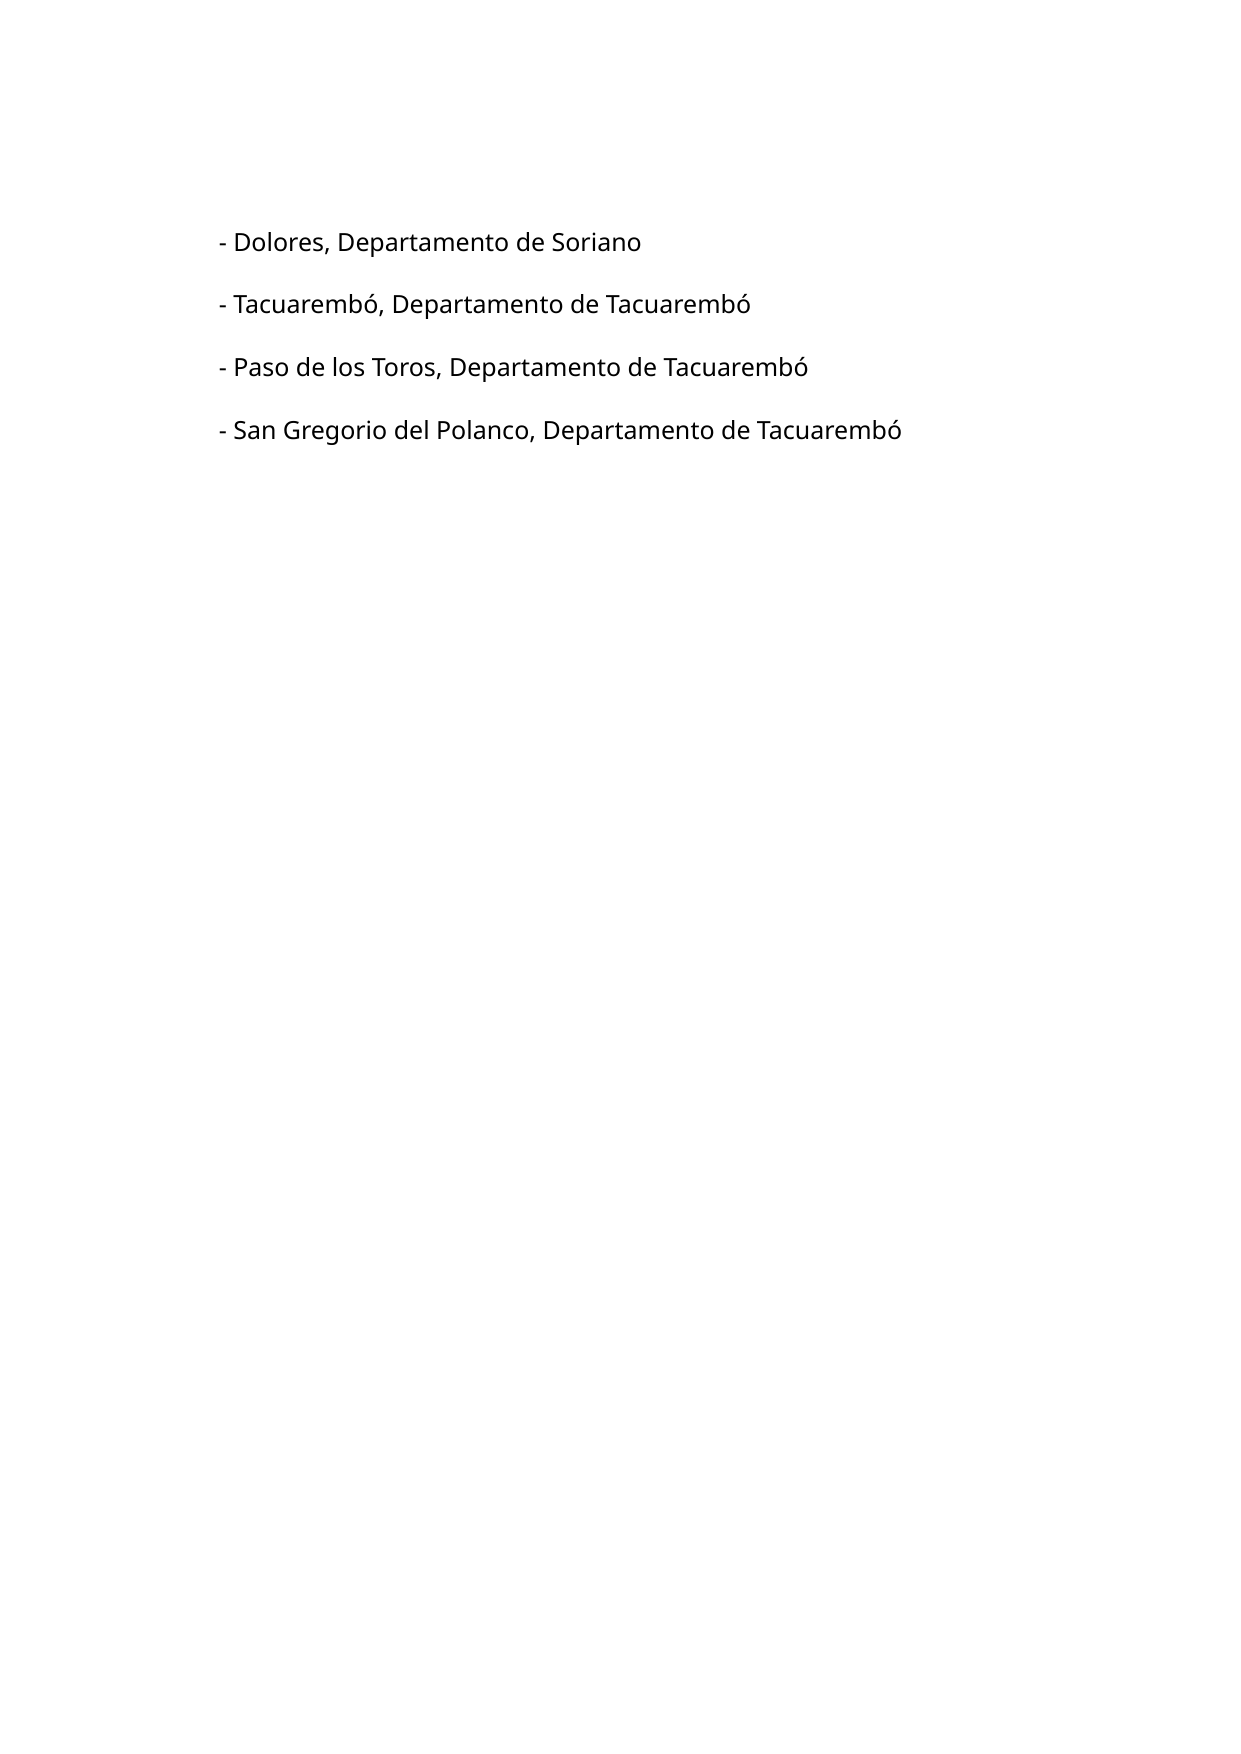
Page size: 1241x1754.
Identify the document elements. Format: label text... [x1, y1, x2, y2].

text - Dolores, Departamento de Soriano [218, 224, 1152, 258]
text - Paso de los Toros, Departamento de Tacuarembó [218, 350, 1152, 384]
text - San Gregorio del Polanco, Departamento de Tacuarembó [218, 413, 1152, 447]
text - Tacuarembó, Departamento de Tacuarembó [218, 287, 1152, 321]
